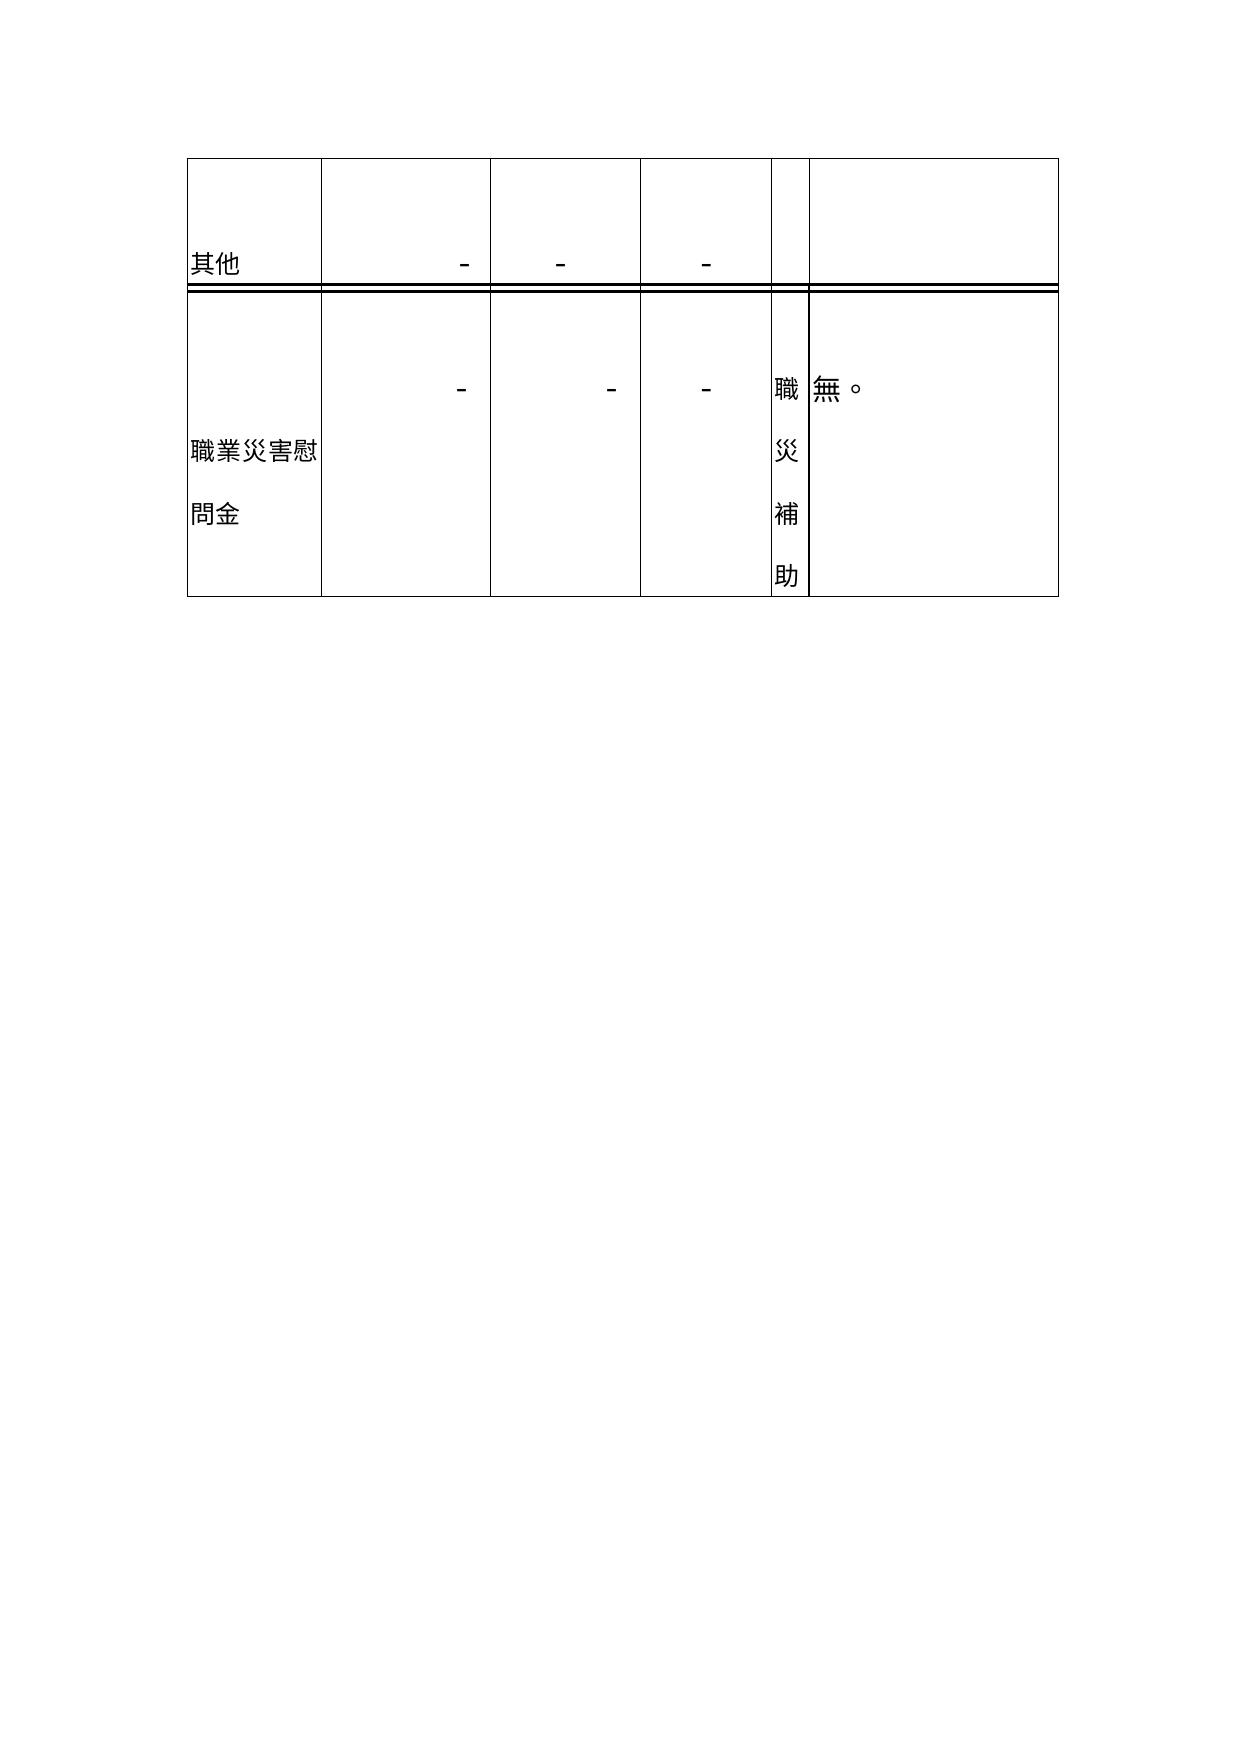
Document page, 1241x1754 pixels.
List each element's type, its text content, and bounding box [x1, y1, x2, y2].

table_cell 無。 [810, 293, 1058, 596]
table_cell [810, 286, 1058, 290]
table_cell - [641, 293, 771, 596]
table_cell - [641, 286, 771, 290]
table_cell - [641, 159, 771, 283]
table_cell - [491, 293, 640, 596]
table_cell [772, 159, 809, 283]
table_cell [188, 286, 321, 290]
table_cell - [322, 286, 490, 290]
table_cell - [322, 293, 490, 596]
table_cell - [491, 286, 640, 290]
table_cell [810, 159, 1058, 283]
table_cell [772, 286, 808, 290]
table_cell 職業災害慰問金 [188, 293, 321, 596]
table_cell - [322, 159, 490, 283]
table_cell 其他 [188, 159, 321, 283]
table_cell - [491, 159, 640, 283]
table_cell 職災補助 [772, 293, 808, 596]
